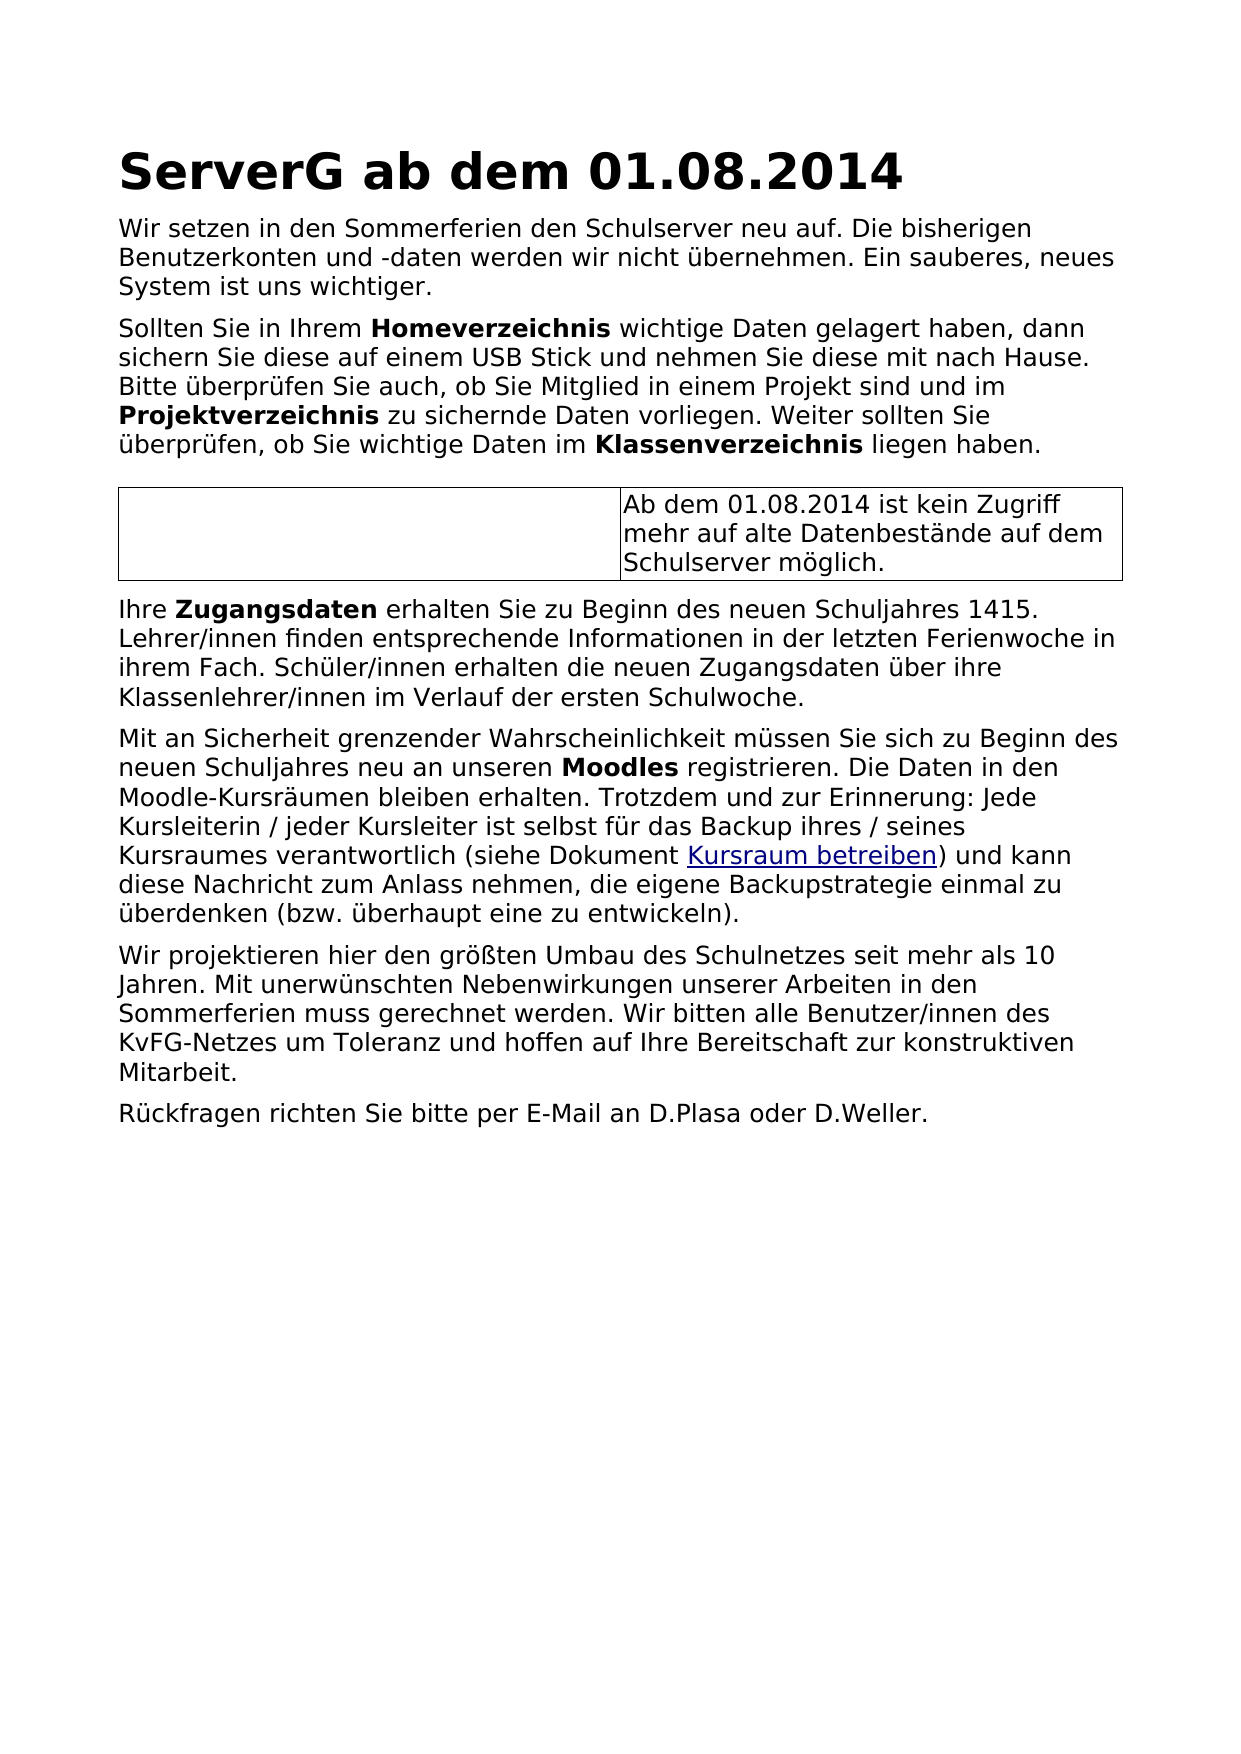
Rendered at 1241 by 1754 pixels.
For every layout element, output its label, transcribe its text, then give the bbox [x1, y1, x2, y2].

text Mit an Sicherheit grenzender Wahrscheinlichkeit müssen Sie sich zu Beginn des neuen Schuljahres neu an unseren Moodles registrieren. Die Daten in den Moodle-Kursräumen bleiben erhalten. Trotzdem und zur Erinnerung: Jede Kursleiterin / jeder Kursleiter ist selbst für das Backup ihres / seines Kursraumes verantwortlich (siehe Dokument Kursraum betreiben) und kann diese Nachricht zum Anlass nehmen, die eigene Backupstrategie einmal zu überdenken (bzw. überhaupt eine zu entwickeln). [118, 724, 1122, 929]
table_header [119, 488, 620, 580]
text Rückfragen richten Sie bitte per E-Mail an D.Plasa oder D.Weller. [118, 1099, 1122, 1129]
text Sollten Sie in Ihrem Homeverzeichnis wichtige Daten gelagert haben, dann sichern Sie diese auf einem USB Stick und nehmen Sie diese mit nach Hause. Bitte überprüfen Sie auch, ob Sie Mitglied in einem Projekt sind und im Projektverzeichnis zu sichernde Daten vorliegen. Weiter sollten Sie überprüfen, ob Sie wichtige Daten im Klassenverzeichnis liegen haben. [118, 314, 1122, 460]
text Ihre Zugangsdaten erhalten Sie zu Beginn des neuen Schuljahres 1415. Lehrer/innen finden entsprechende Informationen in der letzten Ferienwoche in ihrem Fach. Schüler/innen erhalten die neuen Zugangsdaten über ihre Klassenlehrer/innen im Verlauf der ersten Schulwoche. [118, 595, 1122, 712]
text Wir setzen in den Sommerferien den Schulserver neu auf. Die bisherigen Benutzerkonten und -daten werden wir nicht übernehmen. Ein sauberes, neues System ist uns wichtiger. [118, 214, 1122, 301]
table_header Ab dem 01.08.2014 ist kein Zugriff mehr auf alte Datenbestände auf dem Schulserver möglich. [621, 488, 1122, 580]
subtitle ServerG ab dem 01.08.2014 [118, 143, 1122, 201]
text Wir projektieren hier den größten Umbau des Schulnetzes seit mehr als 10 Jahren. Mit unerwünschten Nebenwirkungen unserer Arbeiten in den Sommerferien muss gerechnet werden. Wir bitten alle Benutzer/innen des KvFG-Netzes um Toleranz und hoffen auf Ihre Bereitschaft zur konstruktiven Mitarbeit. [118, 941, 1122, 1087]
